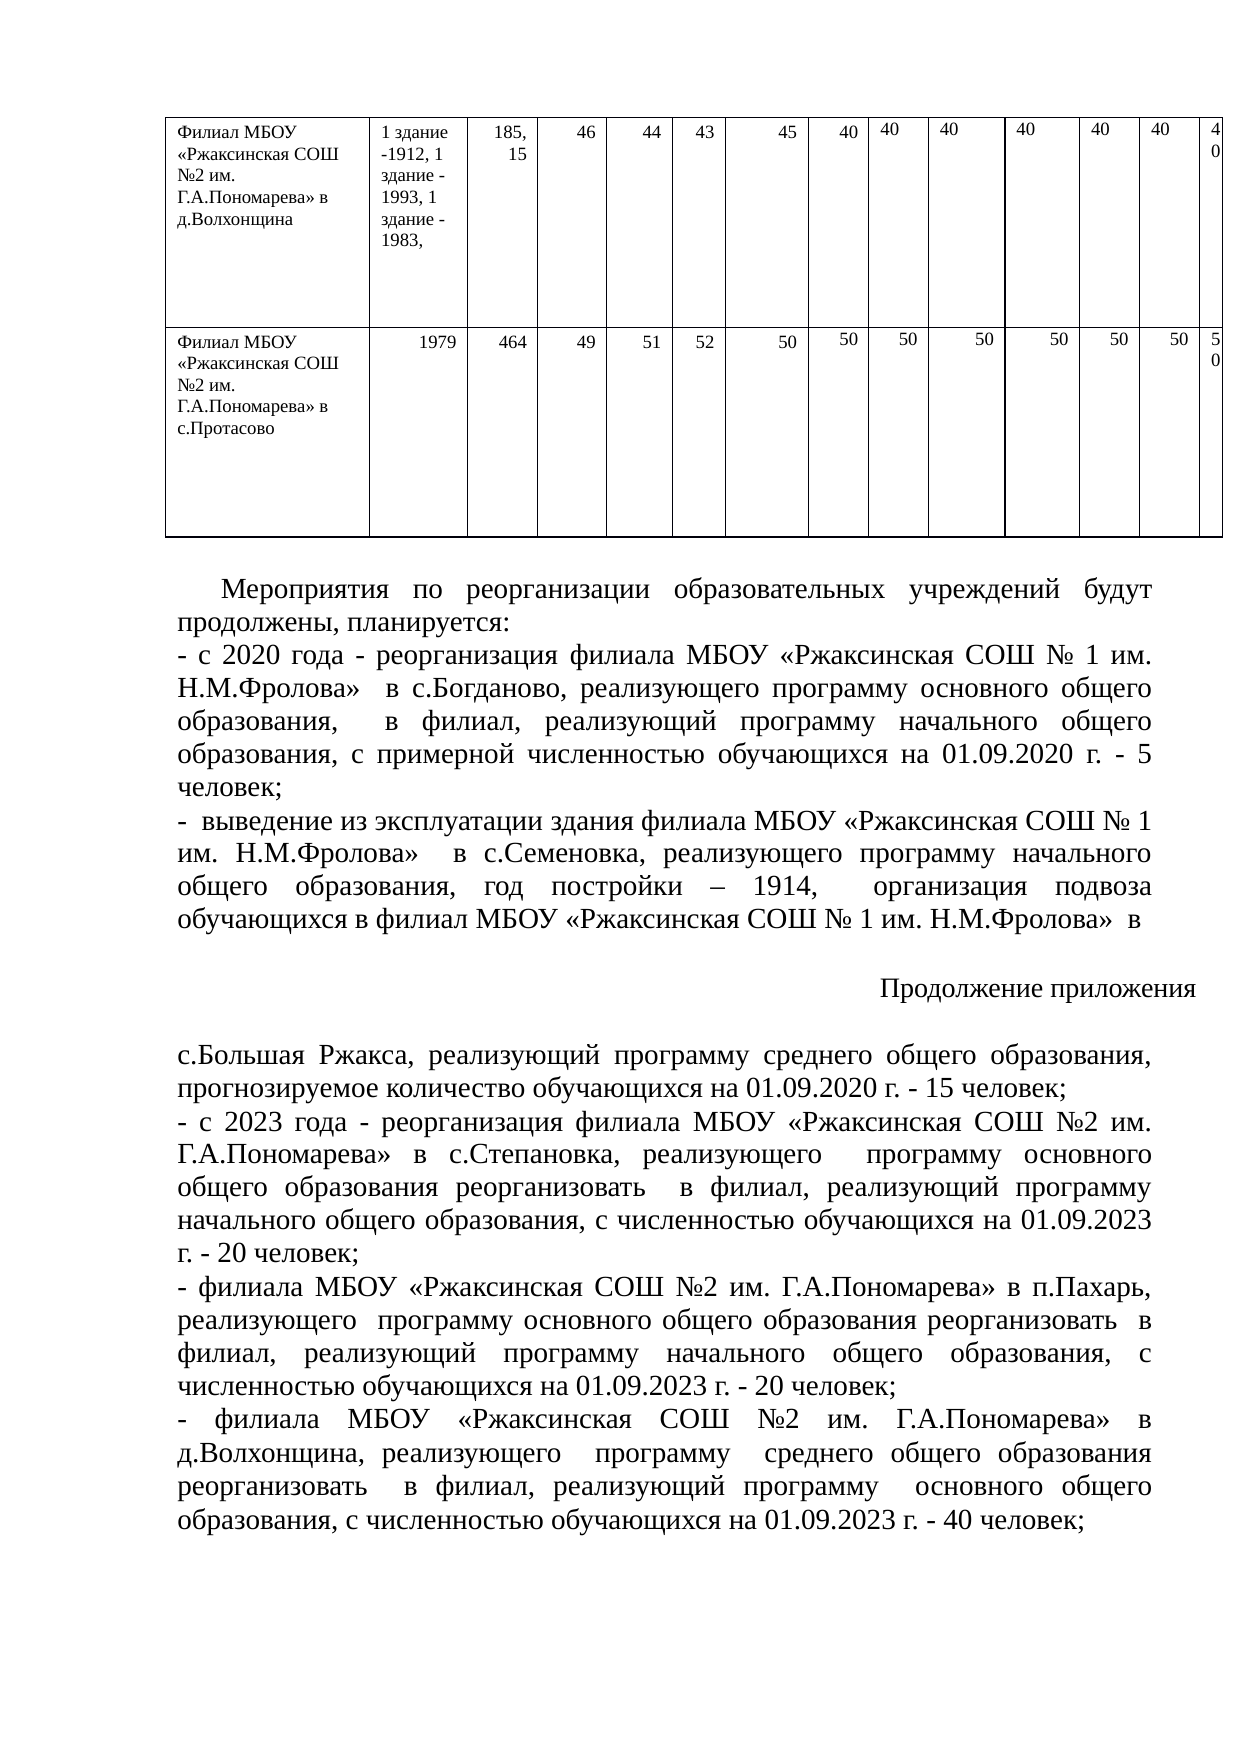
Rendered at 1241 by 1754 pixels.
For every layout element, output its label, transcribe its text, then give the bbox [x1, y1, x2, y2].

table_cell 1979 [370, 328, 467, 536]
table_cell 40 [1200, 118, 1222, 327]
table_cell 40 [1006, 118, 1079, 327]
table_cell 49 [538, 328, 606, 536]
table_cell 46 [538, 118, 606, 327]
text - с 2023 года - реорганизация филиала МБОУ «Ржаксинская СОШ №2 им. Г.А.Пономарева» в с.Степановка, реализующего программу основного общего образования реорганизовать в филиал, реализующий программу начального общего образования, с численностью обучающихся на 01.09.2023 г. - 20 человек; [177, 1104, 1153, 1269]
table_cell 40 [809, 118, 868, 327]
table_cell 40 [1140, 118, 1199, 327]
table_cell 50 [929, 328, 1004, 536]
table_cell 50 [1006, 328, 1079, 536]
table_cell 50 [1200, 328, 1222, 536]
table_cell 50 [869, 328, 928, 536]
table_cell 45 [726, 118, 808, 327]
table_cell 40 [1080, 118, 1139, 327]
text - с 2020 года - реорганизация филиала МБОУ «Ржаксинская СОШ № 1 им. Н.М.Фролова» в с.Богданово, реализующего программу основного общего образования, в филиал, реализующий программу начального общего образования, с примерной численностью обучающихся на 01.09.2020 г. - 5 человек; [177, 637, 1153, 803]
table_cell 1 здание -1912, 1 здание -1993, 1 здание -1983, [370, 118, 467, 327]
table_cell 50 [809, 328, 868, 536]
text - филиала МБОУ «Ржаксинская СОШ №2 им. Г.А.Пономарева» в д.Волхонщина, реализующего программу среднего общего образования реорганизовать в филиал, реализующий программу основного общего образования, с численностью обучающихся на 01.09.2023 г. - 40 человек; [177, 1401, 1153, 1535]
text - выведение из эксплуатации здания филиала МБОУ «Ржаксинская СОШ № 1 им. Н.М.Фролова» в с.Семеновка, реализующего программу начального общего образования, год постройки – 1914, организация подвоза обучающихся в филиал МБОУ «Ржаксинская СОШ № 1 им. Н.М.Фролова» в [177, 803, 1153, 935]
text Мероприятия по реорганизации образовательных учреждений будут продолжены, планируется: [177, 571, 1153, 637]
table_cell Филиал МБОУ «Ржаксинская СОШ №2 им. Г.А.Пономарева» в с.Протасово [166, 328, 369, 536]
table_cell 40 [869, 118, 928, 327]
table_cell 185, 15 [468, 118, 537, 327]
table_cell Филиал МБОУ «Ржаксинская СОШ №2 им. Г.А.Пономарева» в д.Волхонщина [166, 118, 369, 327]
table_cell 52 [673, 328, 725, 536]
text - филиала МБОУ «Ржаксинская СОШ №2 им. Г.А.Пономарева» в п.Пахарь, реализующего программу основного общего образования реорганизовать в филиал, реализующий программу начального общего образования, с численностью обучающихся на 01.09.2023 г. - 20 человек; [177, 1269, 1153, 1401]
table_cell 40 [929, 118, 1004, 327]
table_cell 44 [607, 118, 672, 327]
table_cell 51 [607, 328, 672, 536]
table_cell 50 [1140, 328, 1199, 536]
table_cell 464 [468, 328, 537, 536]
text Продолжение приложения [177, 971, 1196, 1004]
table_cell 50 [1080, 328, 1139, 536]
text с.Большая Ржакса, реализующий программу среднего общего образования, прогнозируемое количество обучающихся на 01.09.2020 г. - 15 человек; [177, 1037, 1153, 1104]
table_cell 43 [673, 118, 725, 327]
table_cell 50 [726, 328, 808, 536]
